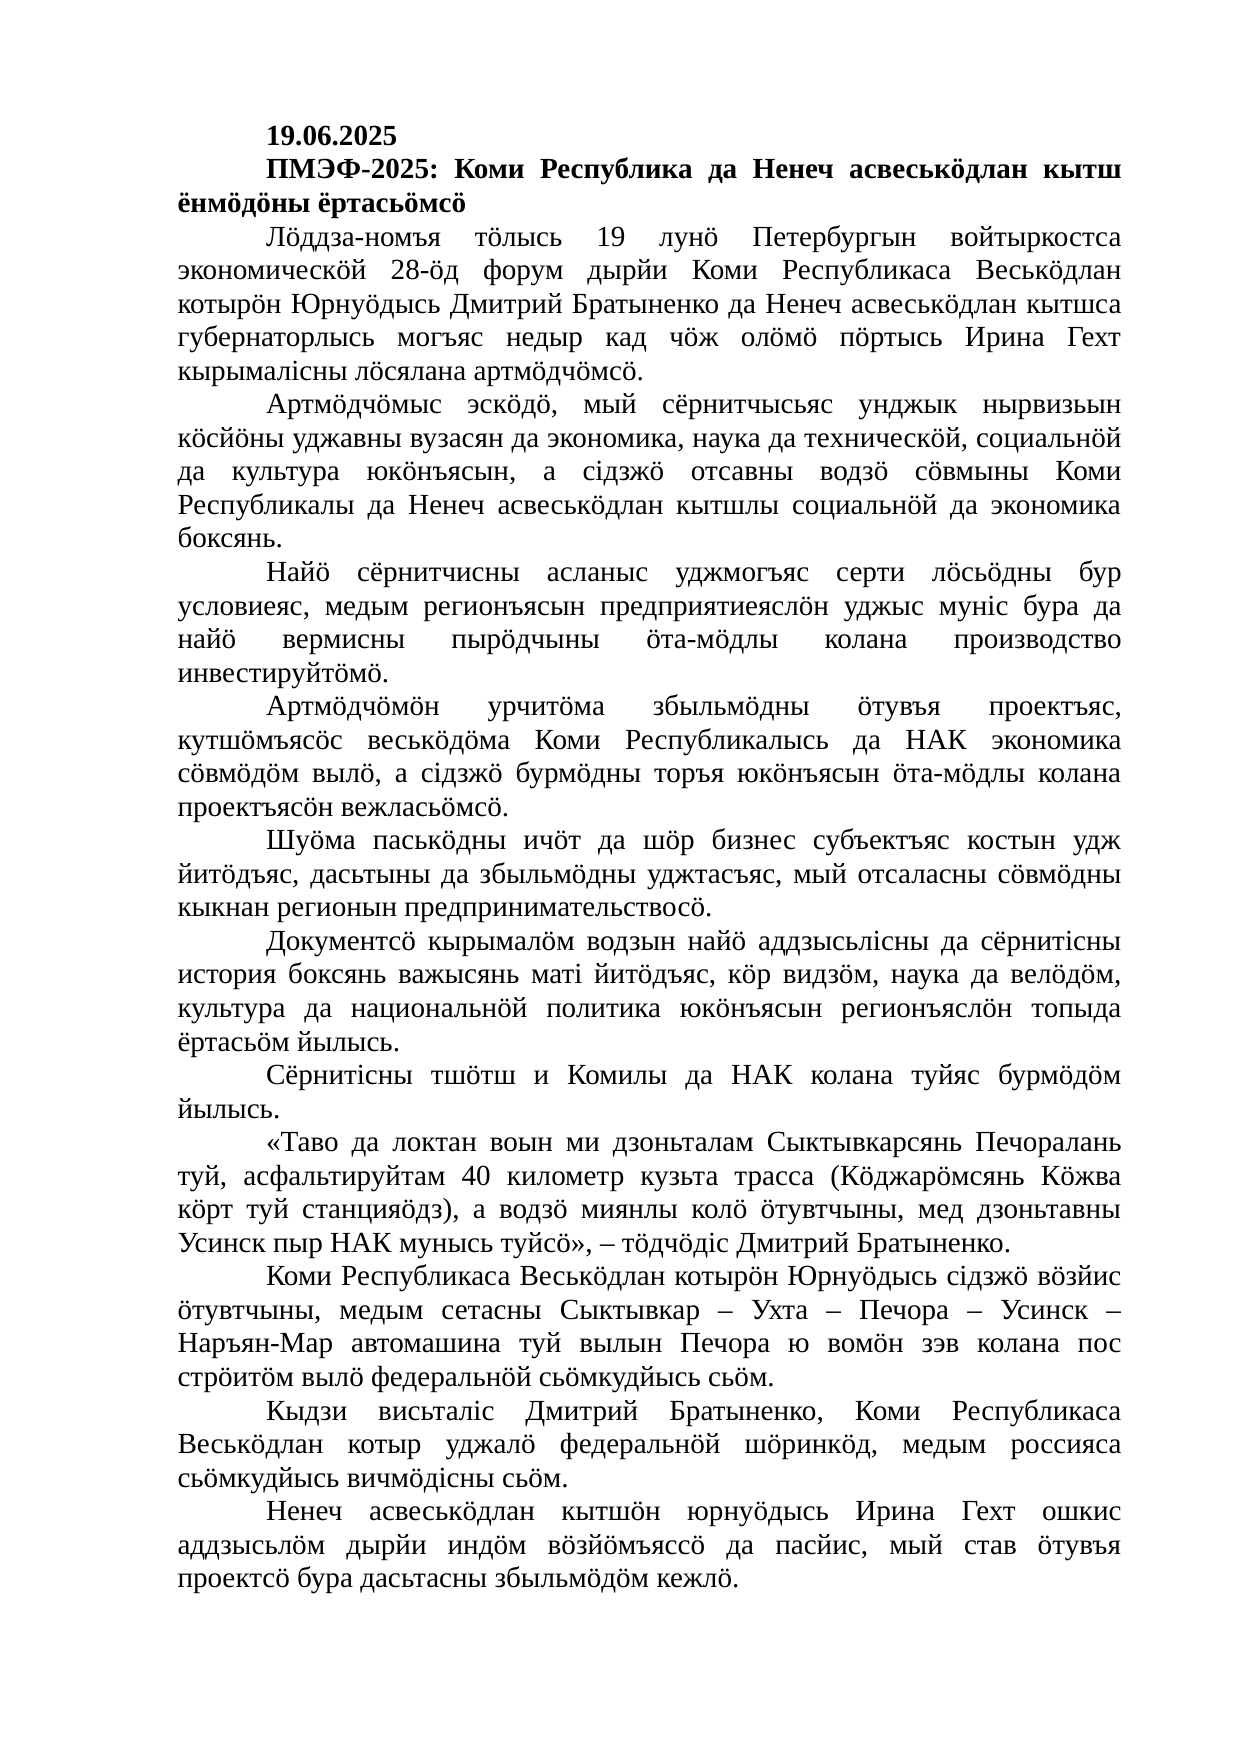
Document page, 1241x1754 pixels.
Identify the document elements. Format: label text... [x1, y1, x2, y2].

text Кыдзи висьталіс Дмитрий Братыненко, Коми Республикаса Веськӧдлан котыр уджалӧ федеральнӧй шӧринкӧд, медым россияса сьӧмкудйысь вичмӧдісны сьӧм. [177, 1393, 1122, 1493]
text Лӧддза-номъя тӧлысь 19 лунӧ Петербургын войтыркостса экономическӧй 28-ӧд форум дырйи Коми Республикаса Веськӧдлан котырӧн Юрнуӧдысь Дмитрий Братыненко да Ненеч асвеськӧдлан кытшса губернаторлысь могъяс недыр кад чӧж олӧмӧ пӧртысь Ирина Гехт кырымалісны лӧсялана артмӧдчӧмсӧ. [177, 219, 1122, 386]
text Ненеч асвеськӧдлан кытшӧн юрнуӧдысь Ирина Гехт ошкис аддзысьлӧм дырйи индӧм вӧзйӧмъяссӧ да пасйис, мый став ӧтувъя проектсӧ бура дасьтасны збыльмӧдӧм кежлӧ. [177, 1493, 1122, 1594]
text ПМЭФ-2025: Коми Республика да Ненеч асвеськӧдлан кытш ёнмӧдӧны ёртасьӧмсӧ [177, 152, 1122, 219]
text «Таво да локтан воын ми дзоньталам Сыктывкарсянь Печоралань туй, асфальтируйтам 40 километр кузьта трасса (Кӧджарӧмсянь Кӧжва кӧрт туй станцияӧдз), а водзӧ миянлы колӧ ӧтувтчыны, мед дзоньтавны Усинск пыр НАК мунысь туйсӧ», – тӧдчӧдіс Дмитрий Братыненко. [177, 1124, 1122, 1258]
text Сёрнитісны тшӧтш и Комилы да НАК колана туйяс бурмӧдӧм йылысь. [177, 1057, 1122, 1124]
text 19.06.2025 [177, 118, 1122, 152]
text Найӧ сёрнитчисны асланыс уджмогъяс серти лӧсьӧдны бур условиеяс, медым регионъясын предприятиеяслӧн уджыс муніс бура да найӧ вермисны пырӧдчыны ӧта-мӧдлы колана производство инвестируйтӧмӧ. [177, 554, 1122, 688]
text Документсӧ кырымалӧм водзын найӧ аддзысьлісны да сёрнитісны история боксянь важысянь маті йитӧдъяс, кӧр видзӧм, наука да велӧдӧм, культура да национальнӧй политика юкӧнъясын регионъяслӧн топыда ёртасьӧм йылысь. [177, 923, 1122, 1057]
text Артмӧдчӧмӧн урчитӧма збыльмӧдны ӧтувъя проектъяс, кутшӧмъясӧс веськӧдӧма Коми Республикалысь да НАК экономика сӧвмӧдӧм вылӧ, а сідзжӧ бурмӧдны торъя юкӧнъясын ӧта-мӧдлы колана проектъясӧн вежласьӧмсӧ. [177, 688, 1122, 822]
text Коми Республикаса Веськӧдлан котырӧн Юрнуӧдысь сідзжӧ вӧзйис ӧтувтчыны, медым сетасны Сыктывкар – Ухта – Печора – Усинск – Наръян-Мар автомашина туй вылын Печора ю вомӧн зэв колана пос стрӧитӧм вылӧ федеральнӧй сьӧмкудйысь сьӧм. [177, 1258, 1122, 1393]
text Шуӧма паськӧдны ичӧт да шӧр бизнес субъектъяс костын удж йитӧдъяс, дасьтыны да збыльмӧдны уджтасъяс, мый отсаласны сӧвмӧдны кыкнан регионын предпринимательствосӧ. [177, 822, 1122, 923]
text Артмӧдчӧмыс эскӧдӧ, мый сёрнитчысьяс унджык нырвизьын кӧсйӧны уджавны вузасян да экономика, наука да техническӧй, социальнӧй да культура юкӧнъясын, а сідзжӧ отсавны водзӧ сӧвмыны Коми Республикалы да Ненеч асвеськӧдлан кытшлы социальнӧй да экономика боксянь. [177, 386, 1122, 554]
